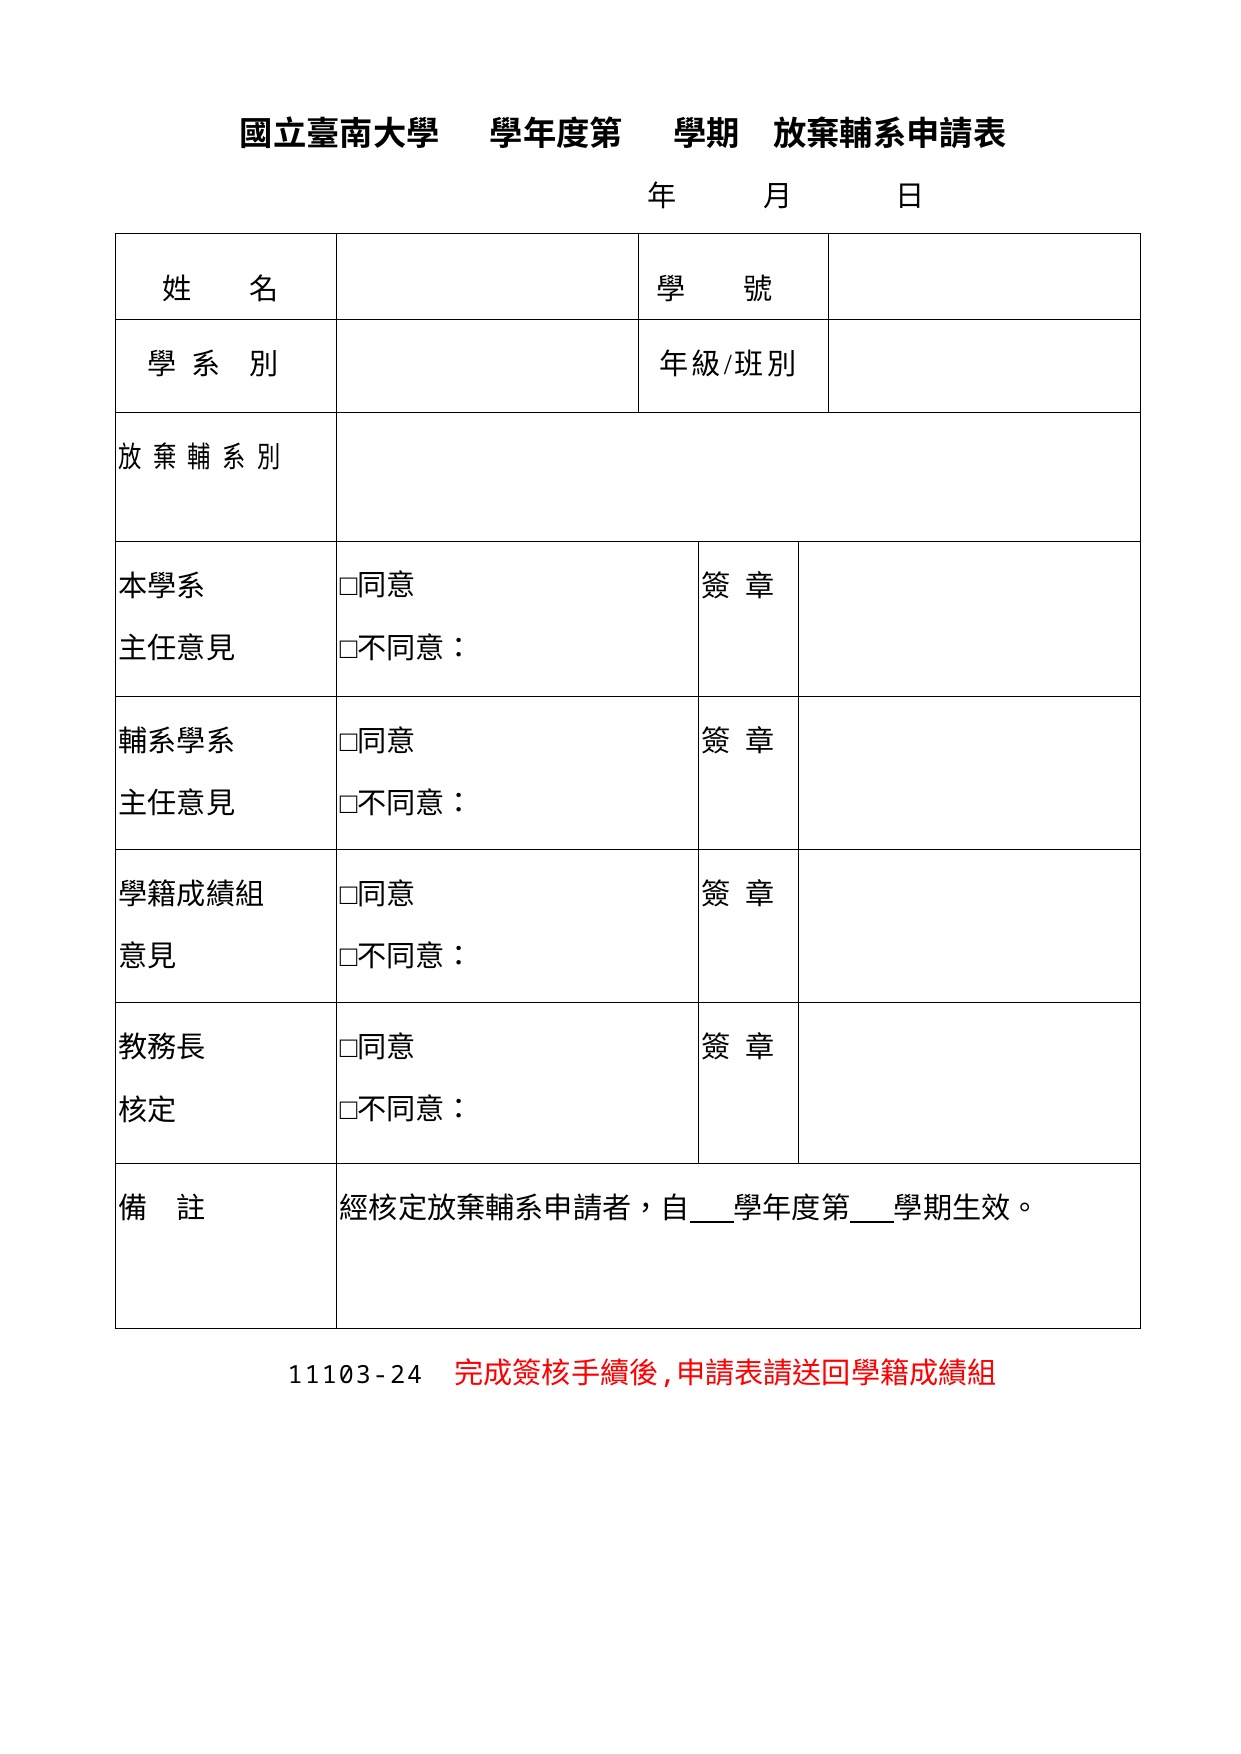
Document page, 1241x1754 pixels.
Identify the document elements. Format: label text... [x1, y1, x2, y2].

table_cell [337, 413, 1140, 541]
table_cell 教務長 核定 [116, 1003, 336, 1163]
table_cell □同意 □不同意： [337, 542, 698, 696]
table_cell [799, 1003, 1140, 1163]
table_cell 簽 章 [699, 697, 798, 849]
table_cell 學籍成績組 意見 [116, 850, 336, 1002]
table_cell 簽 章 [699, 542, 798, 696]
table_cell 學 系 別 [116, 320, 336, 412]
table_cell 備 註 [116, 1164, 336, 1328]
table_cell 簽 章 [699, 850, 798, 1002]
text 11103-24 完成簽核手續後,申請表請送回學籍成績組 [150, 1329, 1144, 1392]
table_cell 本學系 主任意見 [116, 542, 336, 696]
table_cell [799, 850, 1140, 1002]
table_cell 簽 章 [699, 1003, 798, 1163]
text 年 月 日 [150, 152, 1144, 214]
table_header 姓 名 [116, 234, 336, 319]
table_header [829, 234, 1140, 319]
table_header [337, 234, 638, 319]
table_cell 輔系學系 主任意見 [116, 697, 336, 849]
table_header 學 號 [639, 234, 828, 319]
table_cell □同意 □不同意： [337, 850, 698, 1002]
table_cell 放棄輔系別 [116, 413, 336, 541]
table_cell [337, 320, 638, 412]
table_cell □同意 □不同意： [337, 697, 698, 849]
table_cell [799, 542, 1140, 696]
table_cell [799, 697, 1140, 849]
text 國立臺南大學 學年度第 學期 放棄輔系申請表 [94, 89, 1144, 152]
table_cell 年級/班別 [639, 320, 828, 412]
table_cell □同意 □不同意： [337, 1003, 698, 1163]
table_cell [829, 320, 1140, 412]
table_cell 經核定放棄輔系申請者，自 學年度第 學期生效。 [337, 1164, 1140, 1328]
